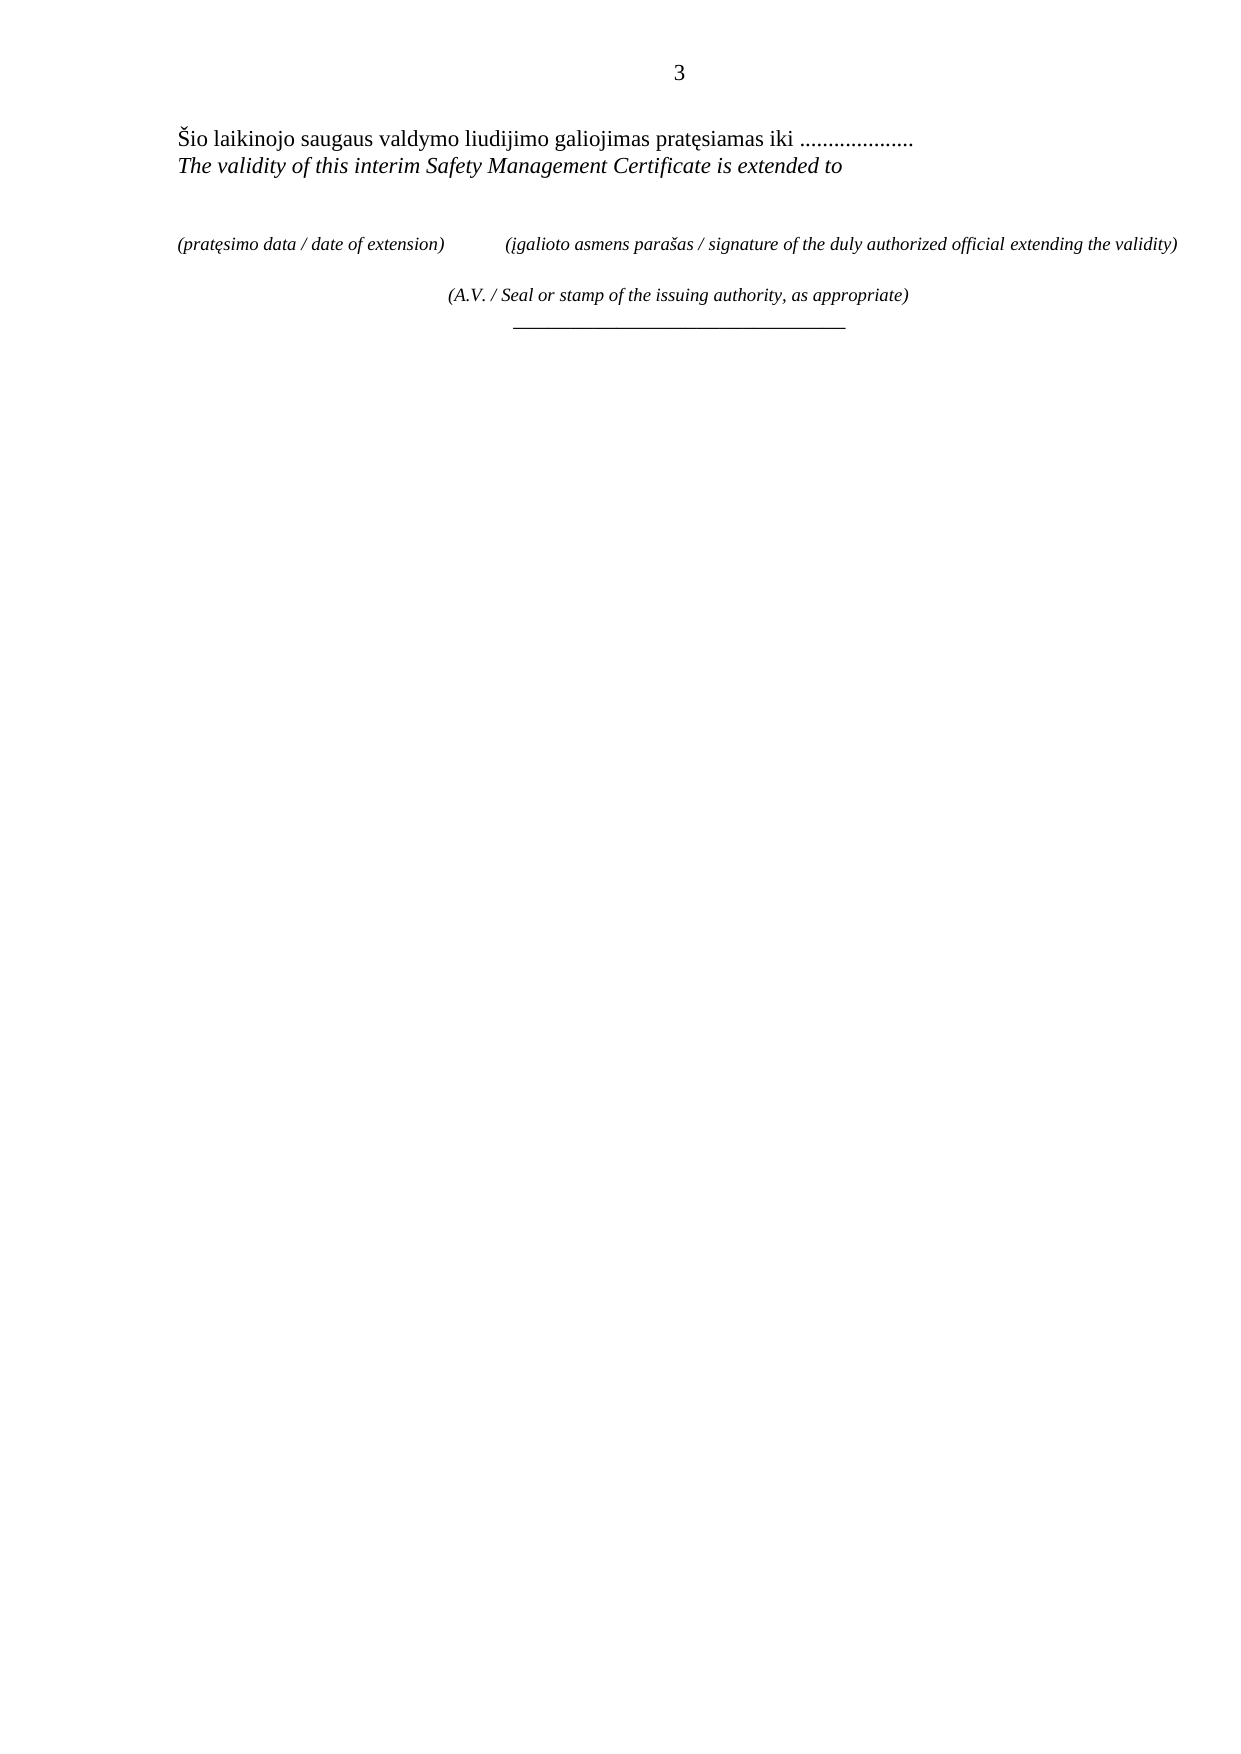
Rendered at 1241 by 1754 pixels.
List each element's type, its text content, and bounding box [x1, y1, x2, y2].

text (pratęsimo data / date of extension) (įgalioto asmens parašas / signature of the duly authorized official extending the validity) [177, 231, 1181, 255]
text (A.V. / Seal or stamp of the issuing authority, as appropriate) [177, 284, 1181, 305]
text Šio laikinojo saugaus valdymo liudijimo galiojimas pratęsiamas iki .................... [177, 125, 1181, 152]
text The validity of this interim Safety Management Certificate is extended to [177, 152, 1181, 178]
text _____________________________ [177, 305, 1181, 332]
